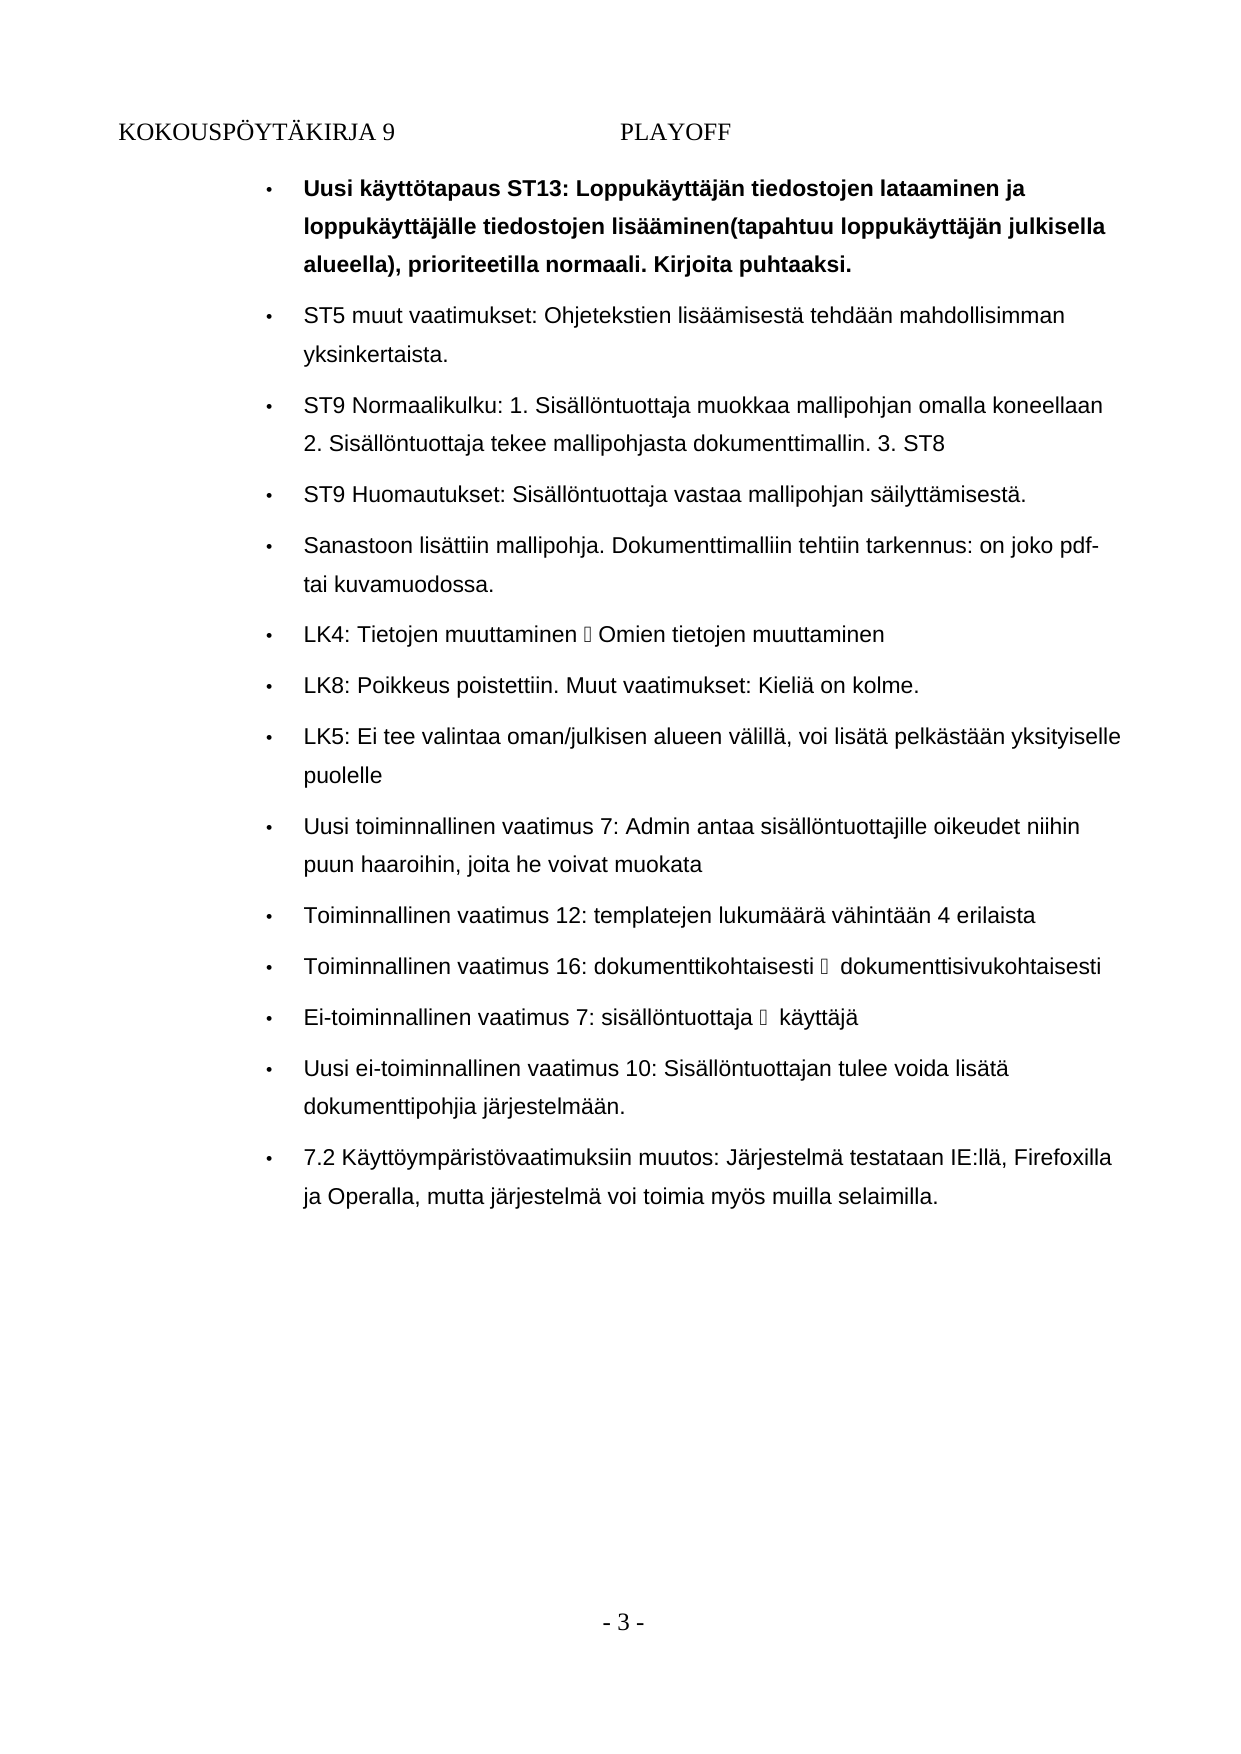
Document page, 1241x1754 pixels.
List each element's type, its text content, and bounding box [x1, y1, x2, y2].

list 7.2 Käyttöympäristövaatimuksiin muutos: Järjestelmä testataan IE:llä, Firefoxilla ja Operalla, mutta järjestelmä voi toimia myös muilla selaimilla. [266, 1145, 1122, 1209]
list Toiminnallinen vaatimus 12: templatejen lukumäärä vähintään 4 erilaista [266, 903, 1122, 928]
list Sanastoon lisättiin mallipohja. Dokumenttimalliin tehtiin tarkennus: on joko pdf- tai kuvamuodossa. [266, 533, 1122, 597]
list Uusi toiminnallinen vaatimus 7: Admin antaa sisällöntuottajille oikeudet niihin puun haaroihin, joita he voivat muokata [266, 813, 1122, 877]
list LK8: Poikkeus poistettiin. Muut vaatimukset: Kieliä on kolme. [266, 673, 1122, 699]
list LK5: Ei tee valintaa oman/julkisen alueen välillä, voi lisätä pelkästään yksityiselle puolelle [266, 724, 1122, 788]
list ST5 muut vaatimukset: Ohjetekstien lisäämisestä tehdään mahdollisimman yksinkertaista. [266, 303, 1122, 367]
list ST9 Huomautukset: Sisällöntuottaja vastaa mallipohjan säilyttämisestä. [266, 482, 1122, 507]
list LK4: Tietojen muuttaminen  Omien tietojen muuttaminen [266, 622, 1122, 648]
list Uusi ei-toiminnallinen vaatimus 10: Sisällöntuottajan tulee voida lisätä dokumenttipohjia järjestelmään. [266, 1056, 1122, 1120]
list Uusi käyttötapaus ST13: Loppukäyttäjän tiedostojen lataaminen ja loppukäyttäjälle tiedostojen lisääminen(tapahtuu loppukäyttäjän julkisella alueella), prioriteetilla normaali. Kirjoita puhtaaksi. [266, 175, 1122, 278]
list ST9 Normaalikulku: 1. Sisällöntuottaja muokkaa mallipohjan omalla koneellaan 2. Sisällöntuottaja tekee mallipohjasta dokumenttimallin. 3. ST8 [266, 392, 1122, 457]
list Toiminnallinen vaatimus 16: dokumenttikohtaisesti  dokumenttisivukohtaisesti [266, 954, 1122, 979]
list Ei-toiminnallinen vaatimus 7: sisällöntuottaja  käyttäjä [266, 1005, 1122, 1030]
